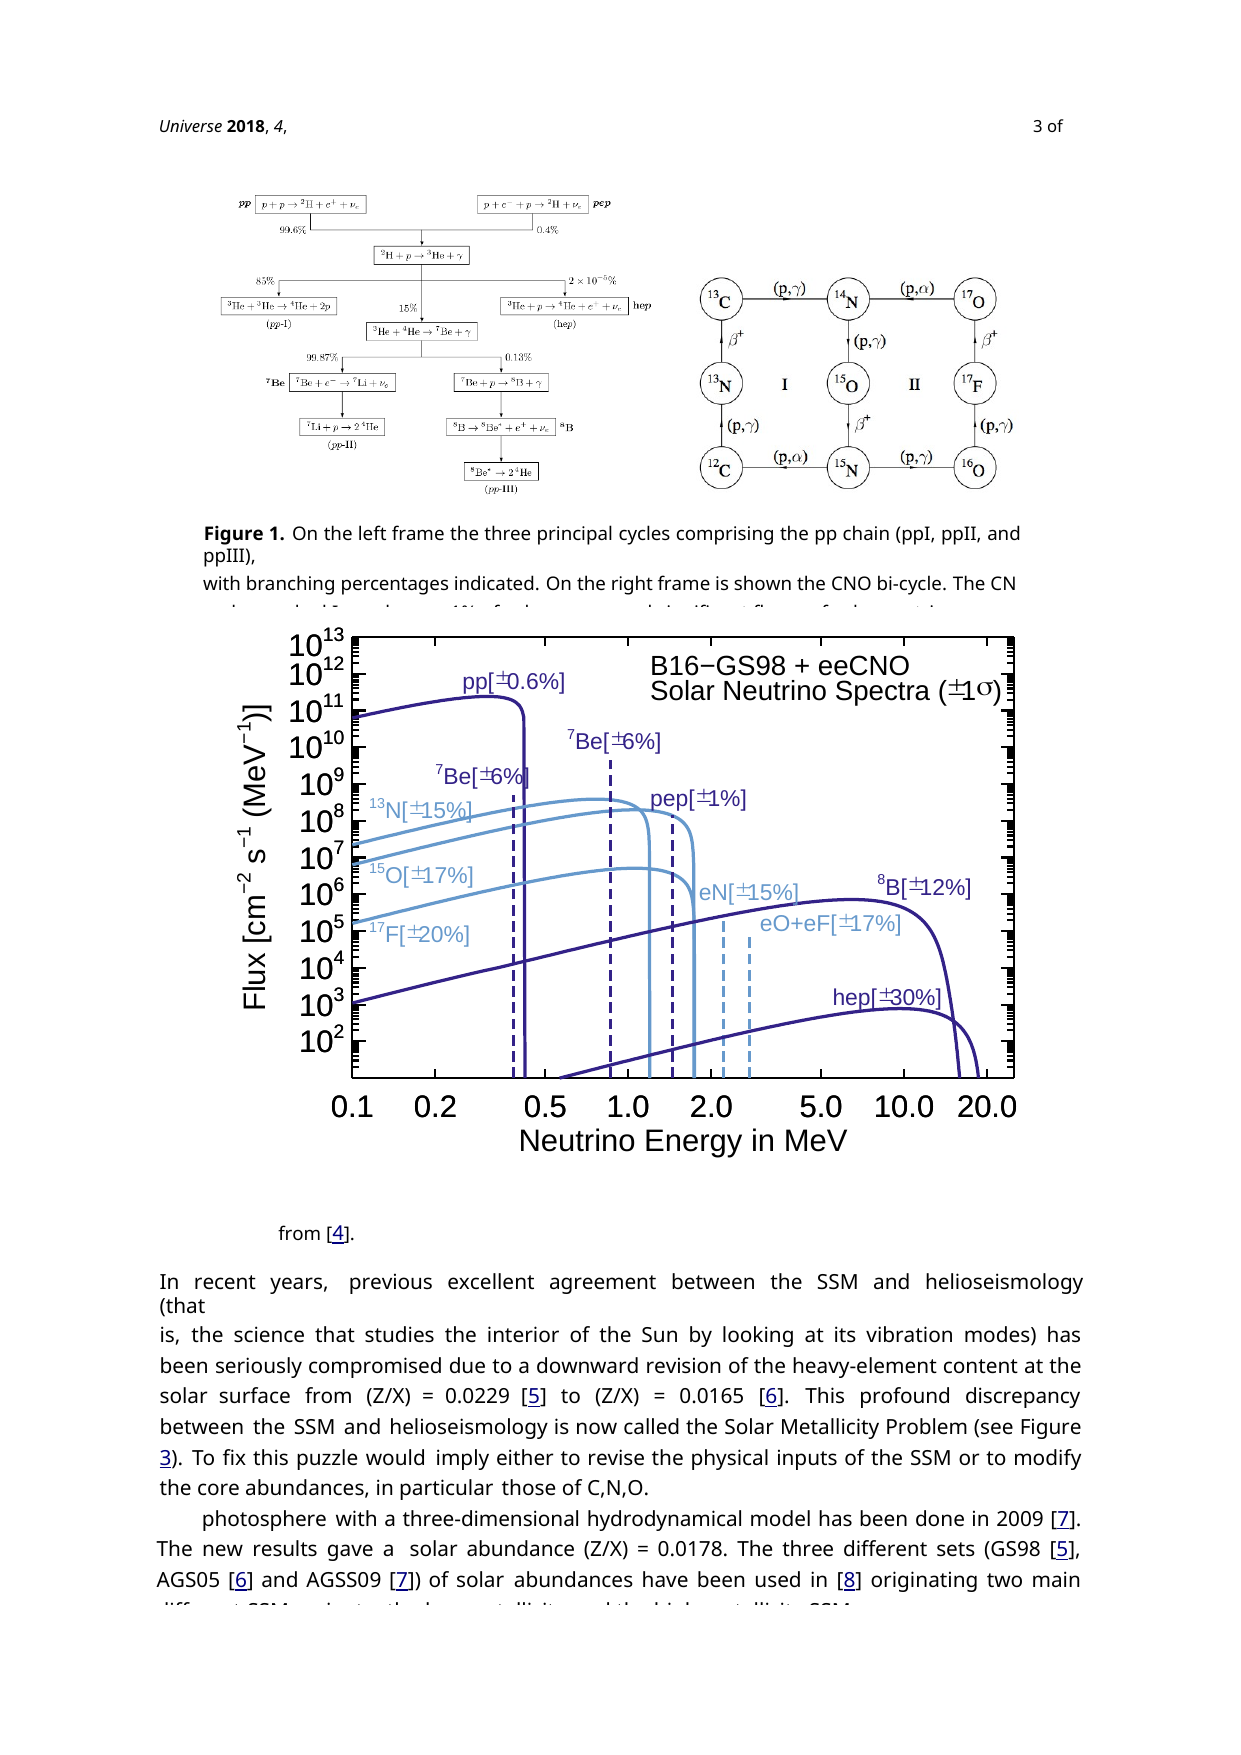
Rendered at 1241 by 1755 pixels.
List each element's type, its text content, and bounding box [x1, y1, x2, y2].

picture [684, 254, 1022, 503]
picture [204, 183, 662, 509]
text In recent years, previous excellent agreement between the SSM and helioseismology (that [159, 1270, 1083, 1318]
text is, the science that studies the interior of the Sun by looking at its vibration modes) has been seriously compromised due to a downward revision of the heavy-element content at the solar surface from (Z/X) = 0.0229 [5] to (Z/X) = 0.0165 [6]. This profound discrepancy between the SSM and helioseismology is now called the Solar Metallicity Problem (see Figure 3). To fix this puzzle would imply either to revise the physical inputs of the SSM or to modify the core abundances, in particular those of C,N,O. [159, 1320, 1081, 1502]
text Figure 1. On the left frame the three principal cycles comprising the pp chain (ppI, ppII, and ppIII), [203, 523, 1041, 567]
text A completely new revision of the abundances of almost all elements in the solar photosphere with a three-dimensional hydrodynamical model has been done in 2009 [7]. The new results gave a solar abundance (Z/X) = 0.0178. The three different sets (GS98 [5], AGS05 [6] and AGSS09 [7]) of solar abundances have been used in [8] originating two main different SSM variants: the low metallicity and the high metallicity SSMs. [156, 1504, 1082, 1604]
text Figure 2. Neutrino fluxes form the pp chain and the CNO bi-cycle. Figure from [4]. [278, 1223, 964, 1246]
text 3 of 14 [1033, 116, 1083, 137]
text Universe 2018, 4, 118 [159, 116, 309, 137]
text with branching percentages indicated. On the right frame is shown the CNO bi-cycle. The CN cycle, marked I, produces ∼1% of solar energy and significant fluxes of solar neutrinos. [203, 570, 1039, 606]
